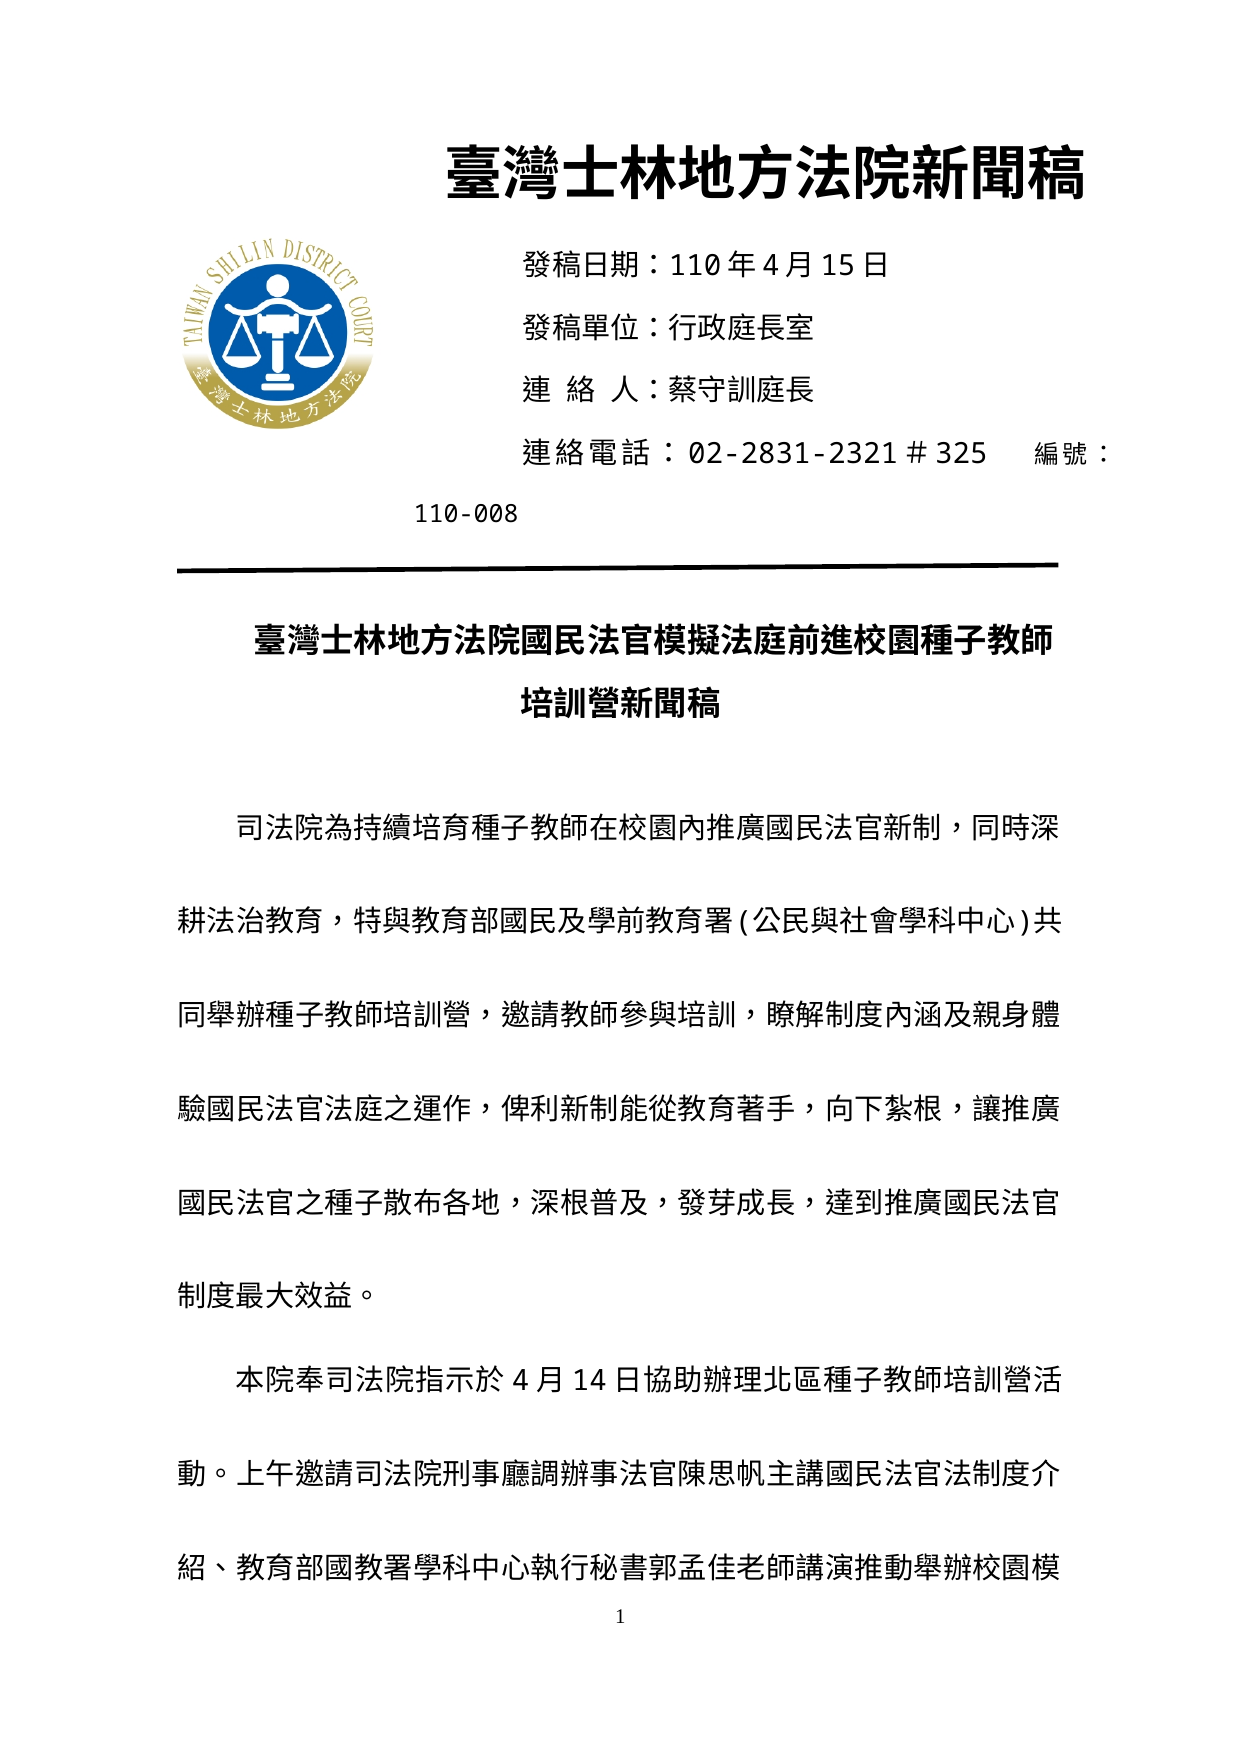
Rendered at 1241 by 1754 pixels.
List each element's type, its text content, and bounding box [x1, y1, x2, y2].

text 司法院為持續培育種子教師在校園內推廣國民法官新制，同時深耕法治教育，特與教育部國民及學前教育署(公民與社會學科中心)共同舉辦種子教師培訓營，邀請教師參與培訓，瞭解制度內涵及親身體驗國民法官法庭之運作，俾利新制能從教育著手，向下紮根，讓推廣國民法官之種子散布各地，深根普及，發芽成長，達到推廣國民法官制度最大效益。 [177, 784, 1063, 1315]
table_header [161, 96, 410, 534]
table_header 臺灣士林地方法院新聞稿 發稿日期：110年4月15日 發稿單位：行政庭長室 連 絡 人：蔡守訓庭長 連絡電話：02-2831-2321＃325 編號：110-008 [410, 96, 1120, 534]
text 臺灣士林地方法院國民法官模擬法庭前進校園種子教師培訓營新聞稿 [177, 596, 1063, 721]
text 本院奉司法院指示於4月14日協助辦理北區種子教師培訓營活動。上午邀請司法院刑事廳調辦事法官陳思帆主講國民法官法制度介紹、教育部國教署學科中心執行秘書郭孟佳老師講演推動舉辦校園模 [177, 1336, 1063, 1586]
